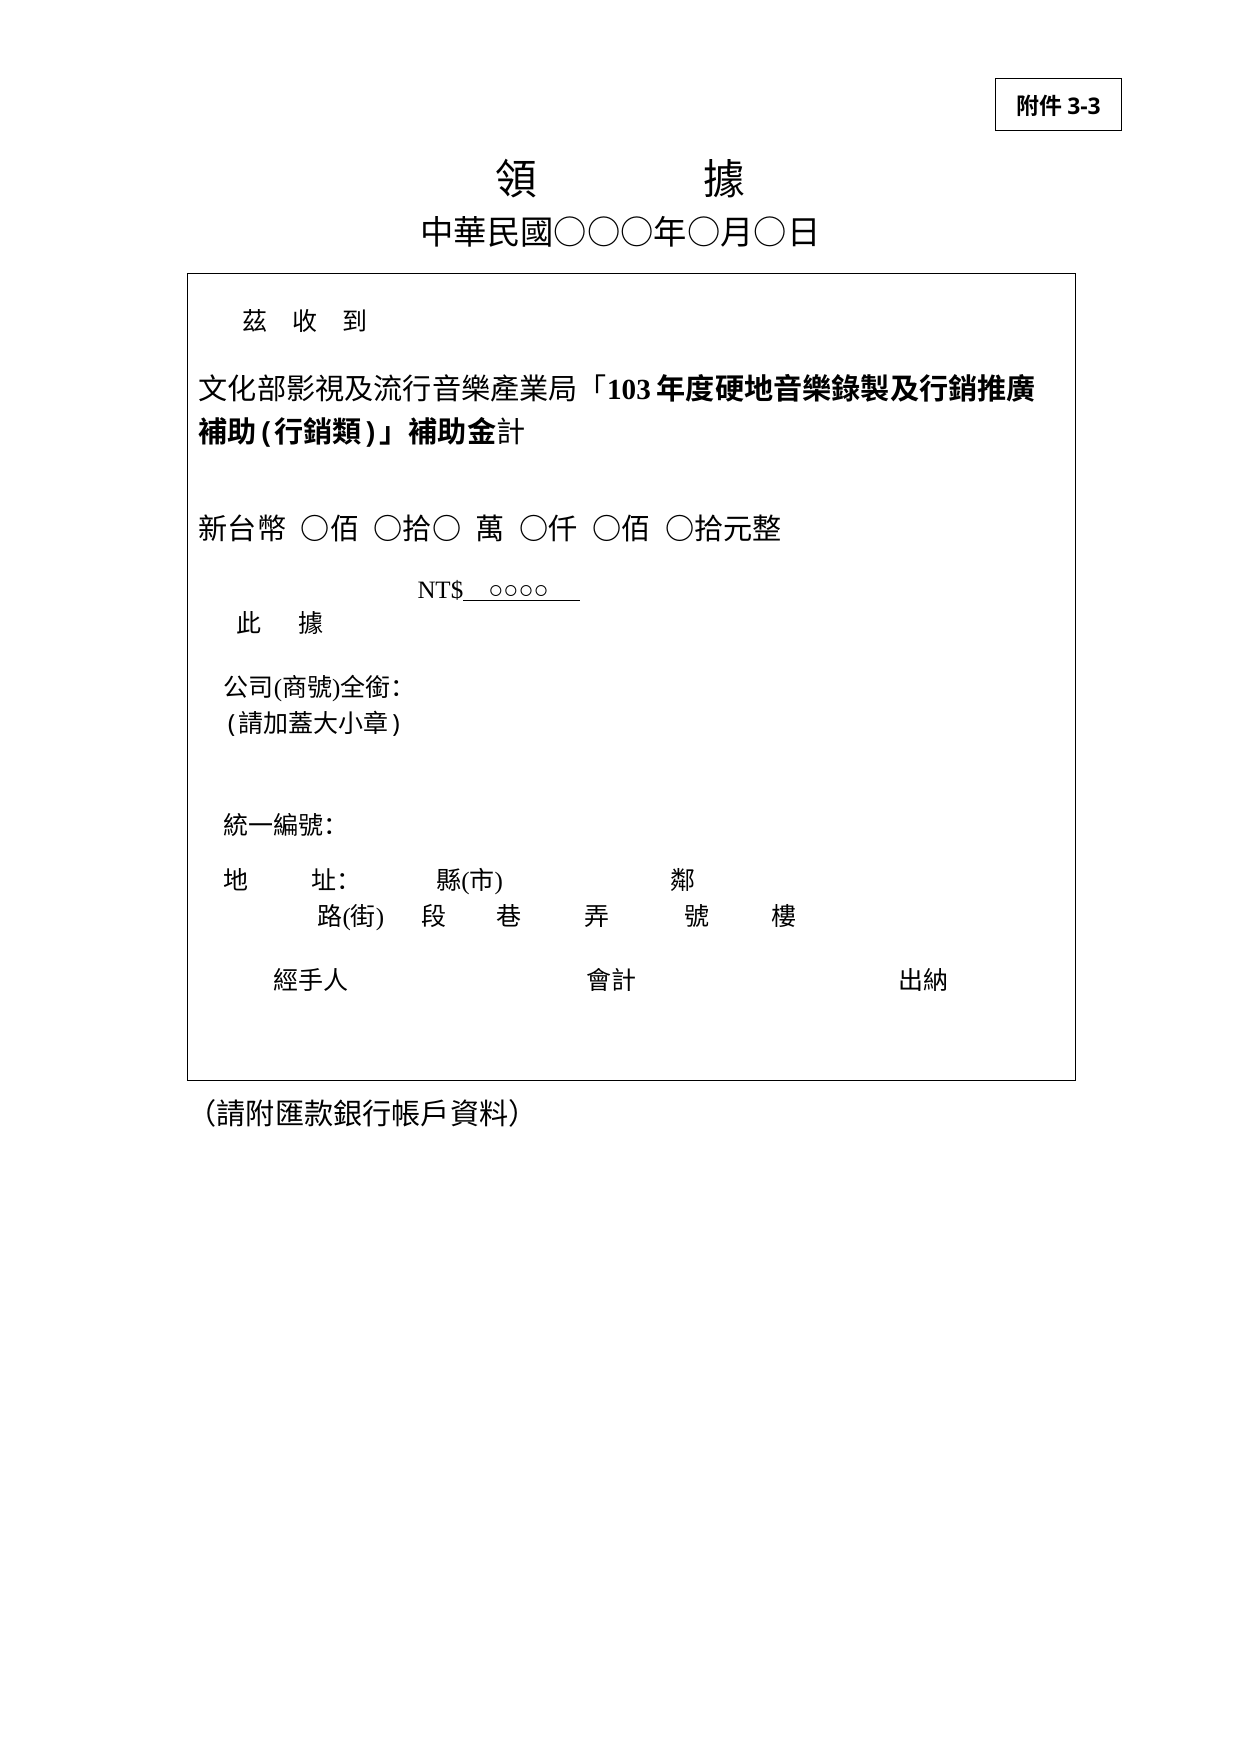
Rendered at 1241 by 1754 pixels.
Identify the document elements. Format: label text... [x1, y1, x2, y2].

text 附件3-3 [1005, 88, 1112, 121]
table_header 茲 收 到 文化部影視及流行音樂產業局「103年度硬地音樂錄製及行銷推廣補助(行銷類)」補助金計 新台幣 ○佰 ○拾○ 萬 ○仟 ○佰 ○拾元整 NT$ ○○○○ 此 據 公司(商號)全銜： (請加蓋大小章) 統一編號： 地 址： 縣(市) 鄰 路(街) 段 巷 弄 號 樓 經手人 會計 出納 [188, 274, 1075, 1080]
text 中華民國○○○年○月○日 [187, 206, 1053, 254]
text 領 據 [187, 146, 1053, 206]
text （請附匯款銀行帳戶資料） [187, 1081, 1053, 1135]
